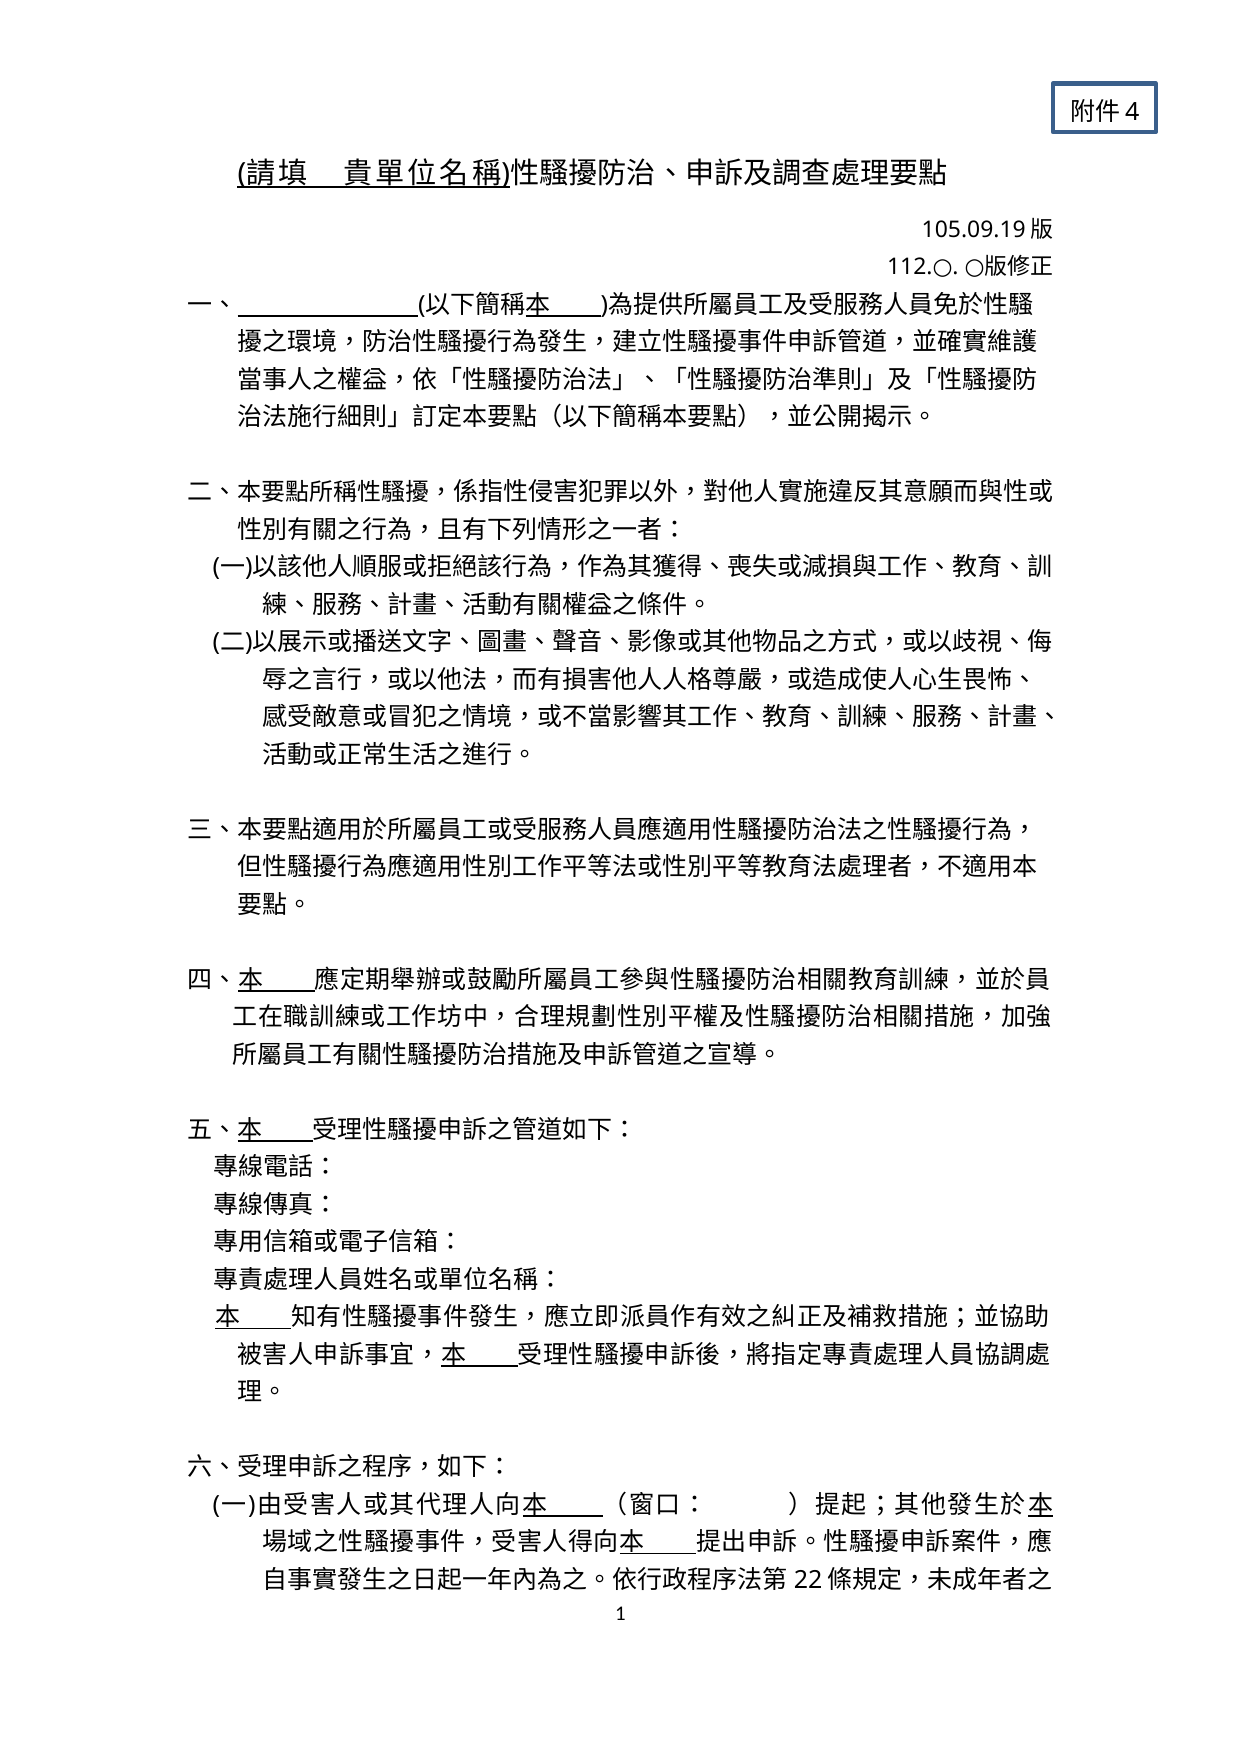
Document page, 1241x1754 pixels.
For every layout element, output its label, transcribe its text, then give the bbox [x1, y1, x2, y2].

text 專線傳真： [187, 1183, 1053, 1221]
text 三、本要點適用於所屬員工或受服務人員應適用性騷擾防治法之性騷擾行為，但性騷擾行為應適用性別工作平等法或性別平等教育法處理者，不適用本要點。 [187, 808, 1053, 921]
text 六、受理申訴之程序，如下： [187, 1446, 1053, 1483]
text 五、本 受理性騷擾申訴之管道如下： [187, 1108, 1053, 1146]
text 本 知有性騷擾事件發生，應立即派員作有效之糾正及補救措施；並協助被害人申訴事宜，本 受理性騷擾申訴後，將指定專責處理人員協調處理。 [187, 1296, 1053, 1408]
text (請填 貴單位名稱)性騷擾防治、申訴及調查處理要點 [187, 133, 1053, 208]
text (一)以該他人順服或拒絕該行為，作為其獲得、喪失或減損與工作、教育、訓練、服務、計畫、活動有關權益之條件。 [212, 546, 1053, 621]
text 專責處理人員姓名或單位名稱： [187, 1258, 1053, 1296]
text 二、本要點所稱性騷擾，係指性侵害犯罪以外，對他人實施違反其意願而與性或性別有關之行為，且有下列情形之一者： [187, 471, 1053, 546]
text 105.09.19版 112.○. ○版修正 [187, 208, 1053, 283]
text 一、 (以下簡稱本 )為提供所屬員工及受服務人員免於性騷擾之環境，防治性騷擾行為發生，建立性騷擾事件申訴管道，並確實維護當事人之權益，依「性騷擾防治法」、「性騷擾防治準則」及「性騷擾防治法施行細則」訂定本要點（以下簡稱本要點），並公開揭示。 [187, 283, 1053, 433]
text (一)由受害人或其代理人向本 （窗口： ）提起；其他發生於本 場域之性騷擾事件，受害人得向本 提出申訴。性騷擾申訴案件，應自事實發生之日起一年內為之。依行政程序法第22條規定，未成年者之 [212, 1483, 1053, 1596]
text 專線電話： [187, 1146, 1053, 1183]
text 四、本 應定期舉辦或鼓勵所屬員工參與性騷擾防治相關教育訓練，並於員工在職訓練或工作坊中，合理規劃性別平權及性騷擾防治相關措施，加強所屬員工有關性騷擾防治措施及申訴管道之宣導。 [187, 958, 1053, 1071]
text (二)以展示或播送文字、圖畫、聲音、影像或其他物品之方式，或以歧視、侮辱之言行，或以他法，而有損害他人人格尊嚴，或造成使人心生畏怖、感受敵意或冒犯之情境，或不當影響其工作、教育、訓練、服務、計畫、活動或正常生活之進行。 [212, 621, 1053, 771]
text 附件4 [1068, 91, 1141, 124]
text 專用信箱或電子信箱： [187, 1221, 1053, 1258]
